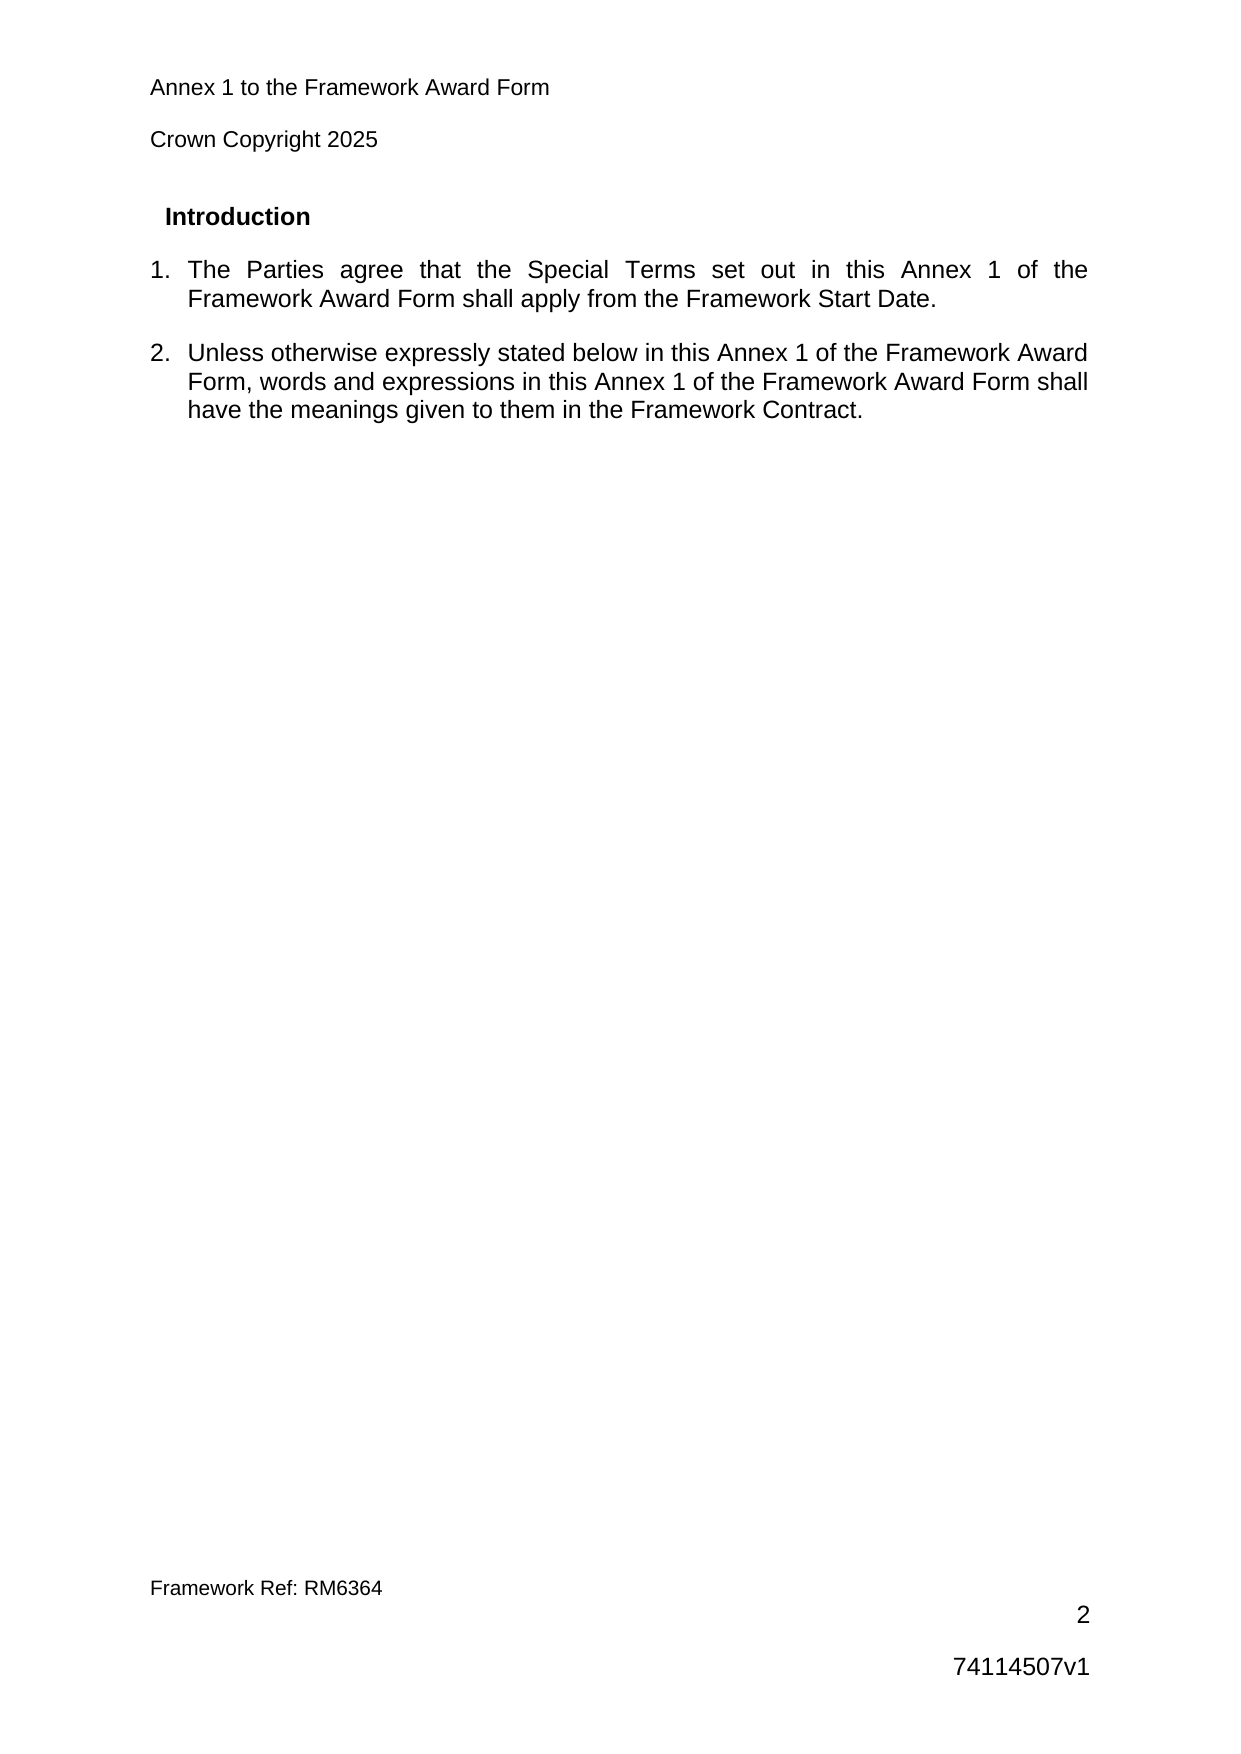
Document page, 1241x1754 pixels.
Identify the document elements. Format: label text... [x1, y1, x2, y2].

list Unless otherwise expressly stated below in this Annex 1 of the Framework Award Form, words and expressions in this Annex 1 of the Framework Award Form shall have the meanings given to them in the Framework Contract. [146, 338, 1090, 424]
text Introduction [165, 202, 1090, 231]
list The Parties agree that the Special Terms set out in this Annex 1 of the Framework Award Form shall apply from the Framework Start Date. [146, 256, 1090, 313]
